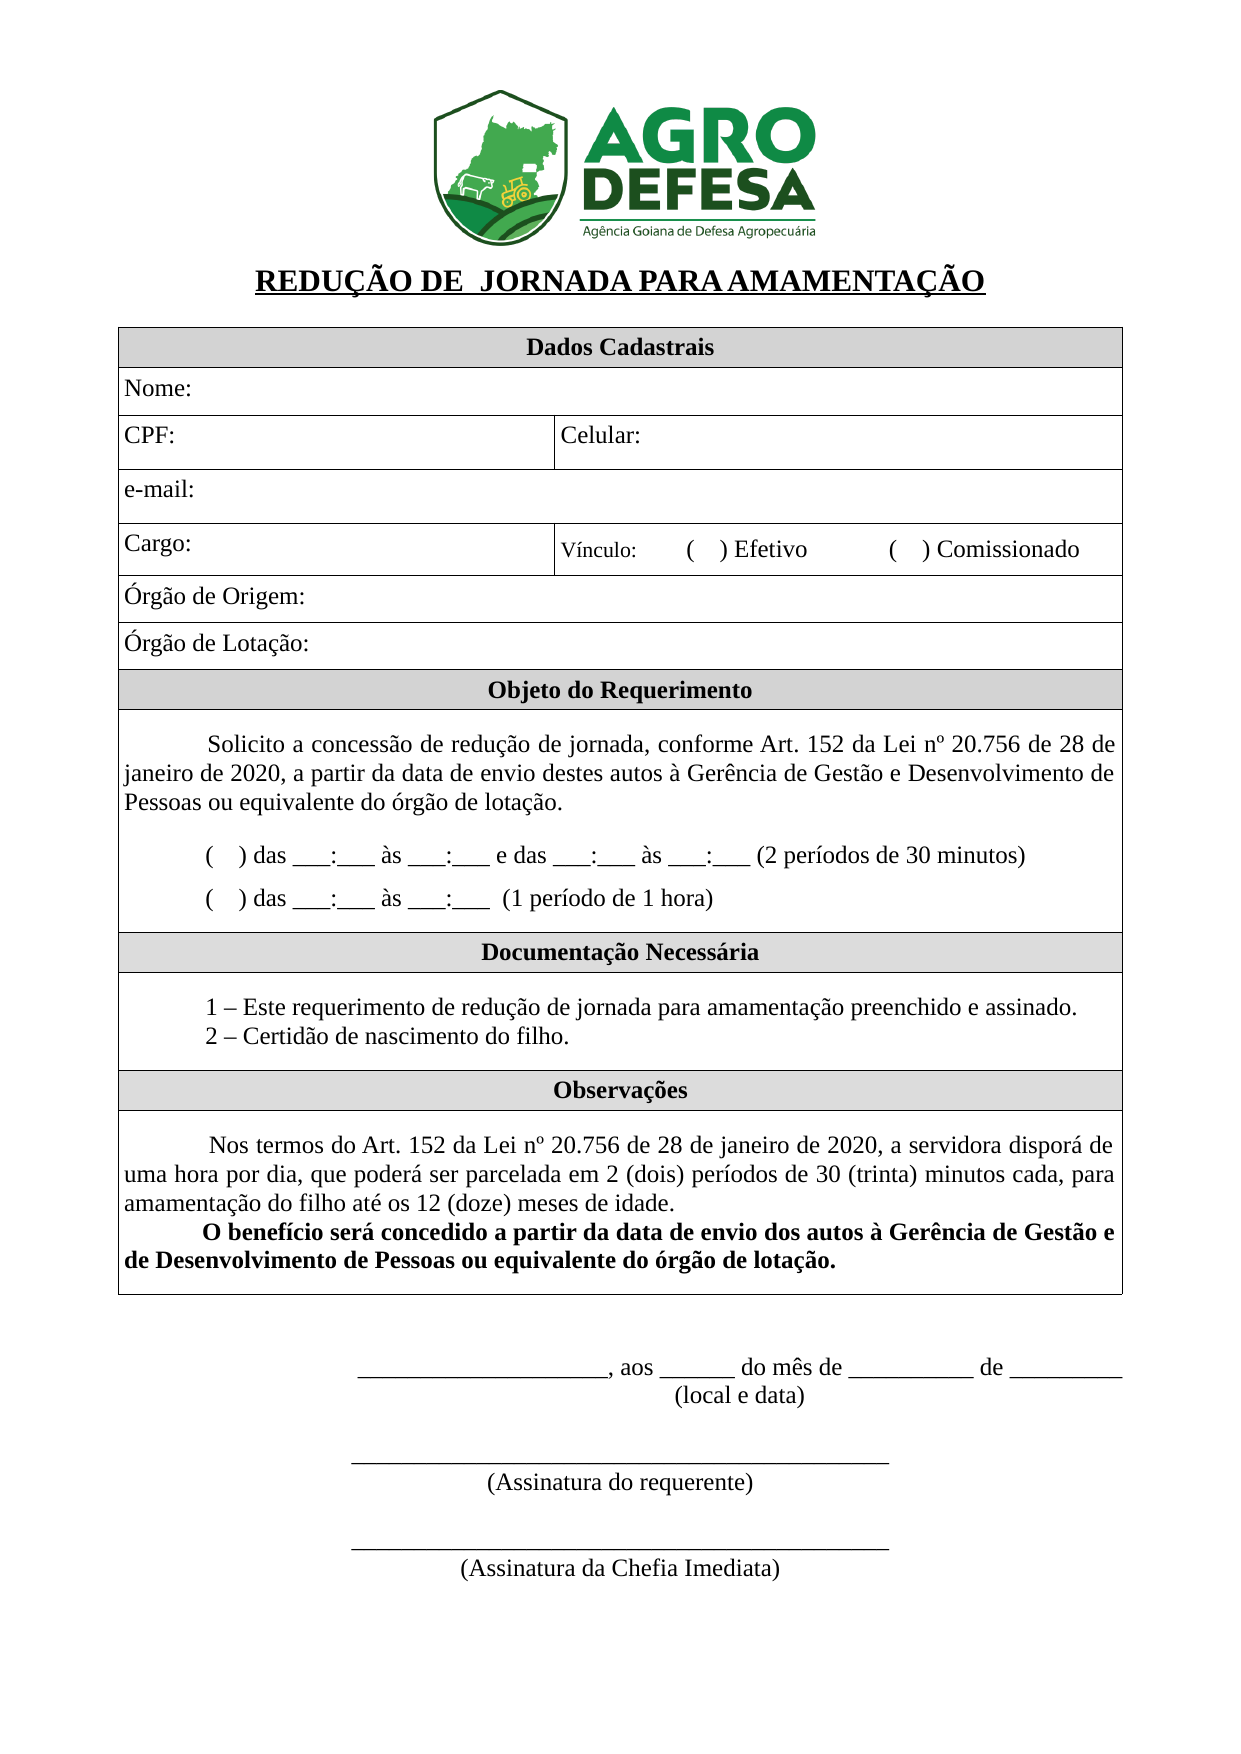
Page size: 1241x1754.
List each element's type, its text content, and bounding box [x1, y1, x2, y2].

table_cell 1 – Este requerimento de redução de jornada para amamentação preenchido e assinado. 2 – Certidão de nascimento do filho. [119, 973, 1122, 1070]
text REDUÇÃO DE JORNADA PARA AMAMENTAÇÃO [118, 262, 1122, 298]
picture [433, 90, 818, 246]
table_cell Órgão de Lotação: [119, 623, 1122, 669]
table_cell Solicito a concessão de redução de jornada, conforme Art. 152 da Lei nº 20.756 de 28 de janeiro de 2020, a partir da data de envio destes autos à Gerência de Gestão e Desenvolvimento de Pessoas ou equivalente do órgão de lotação. ( ) das ___:___ às ___:___ e das ___:___ às ___:___ (2 períodos de 30 minutos) ( ) das ___:___ às ___:___ (1 período de 1 hora) [119, 710, 1122, 932]
table_cell Documentação Necessária [119, 933, 1122, 972]
table_cell e-mail: [119, 470, 1122, 523]
text ___________________________________________ [118, 1524, 1122, 1553]
table_cell Órgão de Origem: [119, 576, 1122, 622]
table_cell Nome: [119, 368, 1122, 414]
table_cell CPF: [119, 416, 554, 469]
table_cell Vínculo: ( ) Efetivo ( ) Comissionado [555, 524, 1122, 575]
table_cell Objeto do Requerimento [119, 670, 1122, 709]
text ___________________________________________ [118, 1438, 1122, 1467]
text (Assinatura do requerente) [118, 1467, 1122, 1496]
text ____________________, aos ______ do mês de __________ de _________ [118, 1352, 1122, 1381]
table_header Dados Cadastrais [119, 328, 1122, 367]
table_cell Observações [119, 1071, 1122, 1110]
table_cell Nos termos do Art. 152 da Lei nº 20.756 de 28 de janeiro de 2020, a servidora disporá de uma hora por dia, que poderá ser parcelada em 2 (dois) períodos de 30 (trinta) minutos cada, para amamentação do filho até os 12 (doze) meses de idade. O benefício será concedido a partir da data de envio dos autos à Gerência de Gestão e de Desenvolvimento de Pessoas ou equivalente do órgão de lotação. [119, 1111, 1122, 1294]
text (Assinatura da Chefia Imediata) [118, 1553, 1122, 1582]
table_cell Celular: [555, 416, 1122, 469]
table_cell Cargo: [119, 524, 554, 575]
text (local e data) [118, 1381, 1122, 1409]
